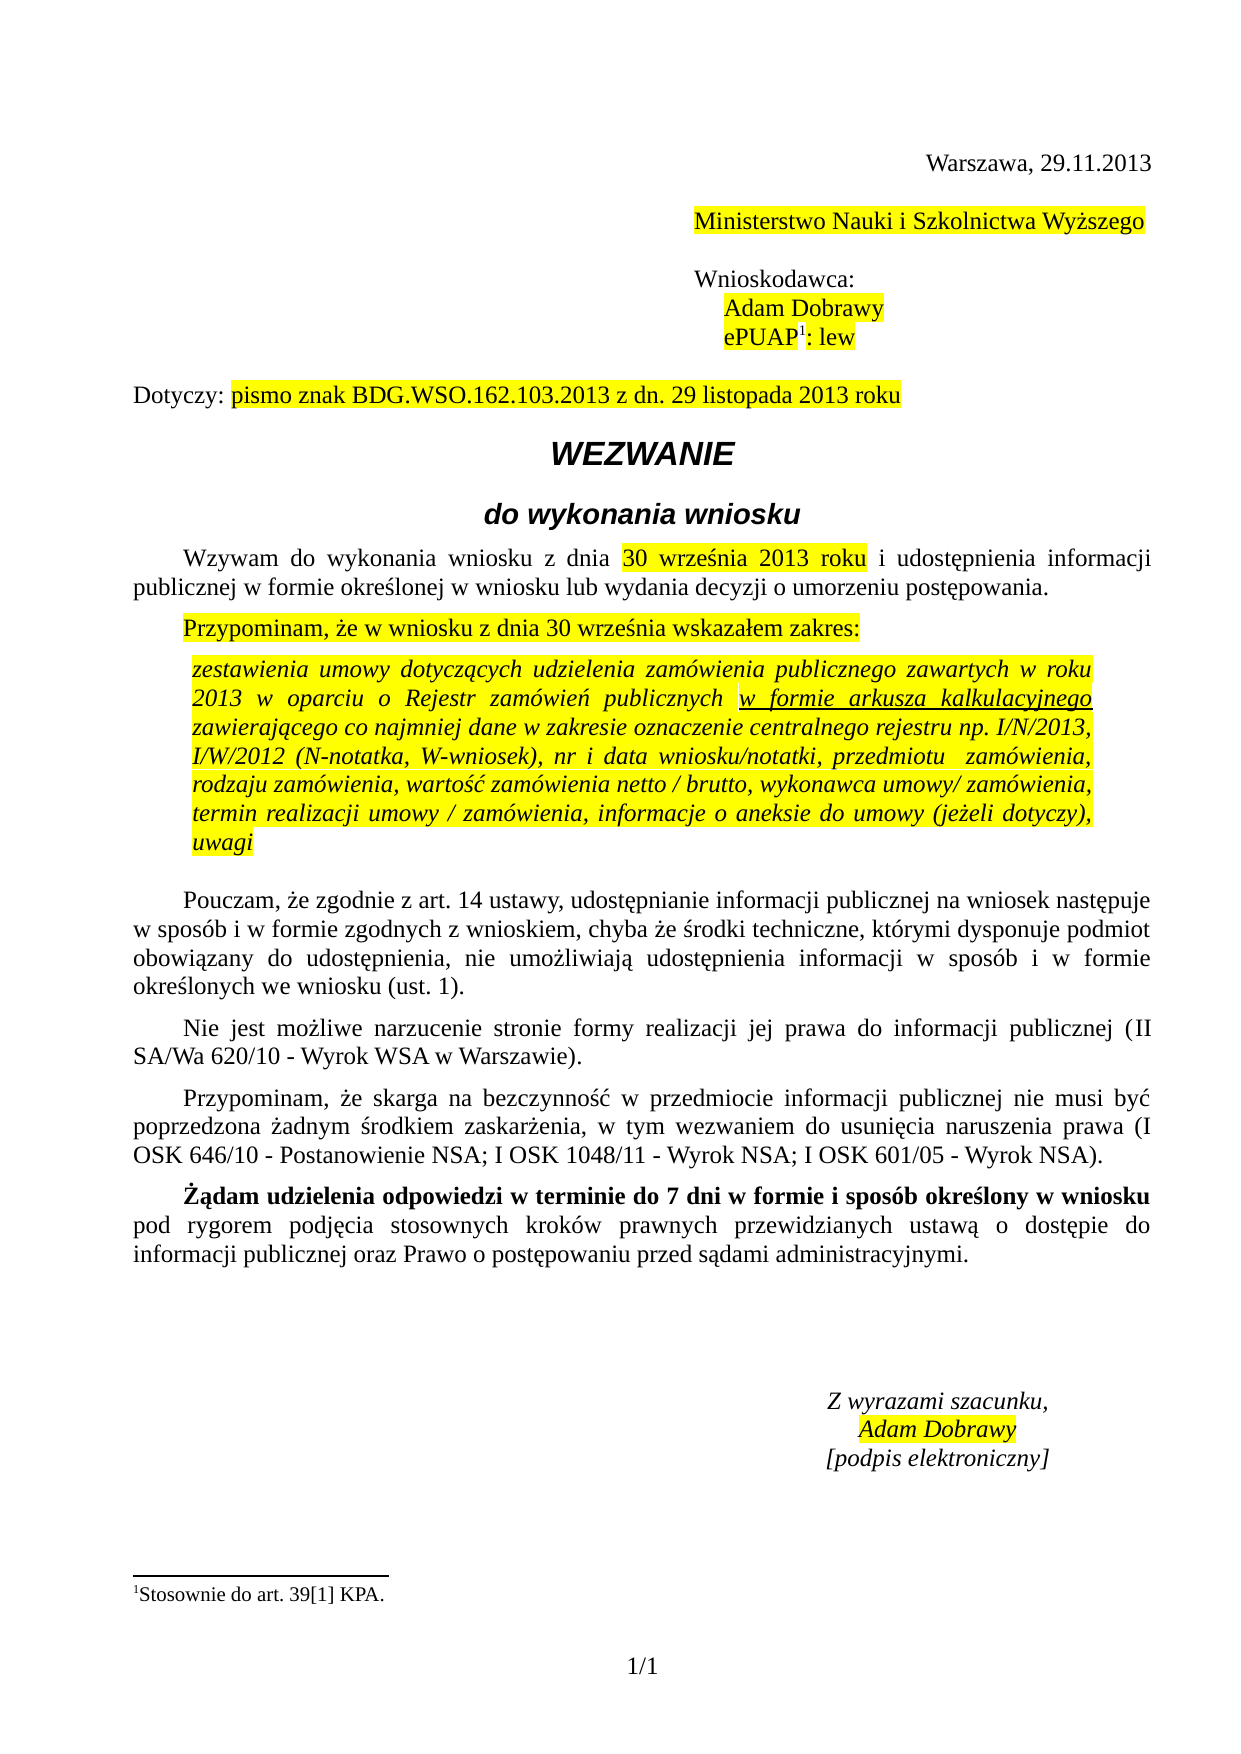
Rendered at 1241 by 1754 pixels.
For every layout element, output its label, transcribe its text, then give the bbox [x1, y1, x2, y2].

subtitle do wykonania wniosku [133, 497, 1152, 531]
text Przypominam, że w wniosku z dnia 30 września wskazałem zakres: [133, 613, 1152, 642]
text Z wyrazami szacunku, Adam Dobrawy [podpis elektroniczny] [723, 1386, 1152, 1472]
text Dotyczy: pismo znak BDG.WSO.162.103.2013 z dn. 29 listopada 2013 roku [133, 380, 1152, 408]
text Stosownie do art. 39[1] KPA. [133, 1582, 1152, 1606]
text Warszawa, 29.11.2013 [133, 148, 1152, 176]
text zestawienia umowy dotyczących udzielenia zamówienia publicznego zawartych w roku 2013 w oparciu o Rejestr zamówień publicznych w formie arkusza kalkulacyjnego zawierającego co najmniej dane w zakresie oznaczenie centralnego rejestru np. I/N/2013, I/W/2012 (N-notatka, W-wniosek), nr i data wniosku/notatki, przedmiotu zamówienia, rodzaju zamówienia, wartość zamówienia netto / brutto, wykonawca umowy/ zamówienia, termin realizacji umowy / zamówienia, informacje o aneksie do umowy (jeżeli dotyczy), uwagi [192, 654, 1093, 856]
text Przypominam, że skarga na bezczynność w przedmiocie informacji publicznej nie musi być poprzedzona żadnym środkiem zaskarżenia, w tym wezwaniem do usunięcia naruszenia prawa (I OSK 646/10 - Postanowienie NSA; I OSK 1048/11 - Wyrok NSA; I OSK 601/05 - Wyrok NSA). [133, 1083, 1152, 1169]
subtitle WEZWANIE [133, 433, 1152, 472]
text Wzywam do wykonania wniosku z dnia 30 września 2013 roku i udostępnienia informacji publicznej w formie określonej w wniosku lub wydania decyzji o umorzeniu postępowania. [133, 543, 1152, 601]
text Nie jest możliwe narzucenie stronie formy realizacji jej prawa do informacji publicznej (II SA/Wa 620/10 - Wyrok WSA w Warszawie). [133, 1013, 1152, 1070]
text Wnioskodawca: Adam Dobrawy ePUAP: lew [694, 264, 1152, 350]
text Ministerstwo Nauki i Szkolnictwa Wyższego [694, 206, 1152, 234]
text Żądam udzielenia odpowiedzi w terminie do 7 dni w formie i sposób określony w wniosku pod rygorem podjęcia stosownych kroków prawnych przewidzianych ustawą o dostępie do informacji publicznej oraz Prawo o postępowaniu przed sądami administracyjnymi. [133, 1181, 1152, 1268]
text Pouczam, że zgodnie z art. 14 ustawy, udostępnianie informacji publicznej na wniosek następuje w sposób i w formie zgodnych z wnioskiem, chyba że środki techniczne, którymi dysponuje podmiot obowiązany do udostępnienia, nie umożliwiają udostępnienia informacji w sposób i w formie określonych we wniosku (ust. 1). [133, 885, 1152, 1000]
